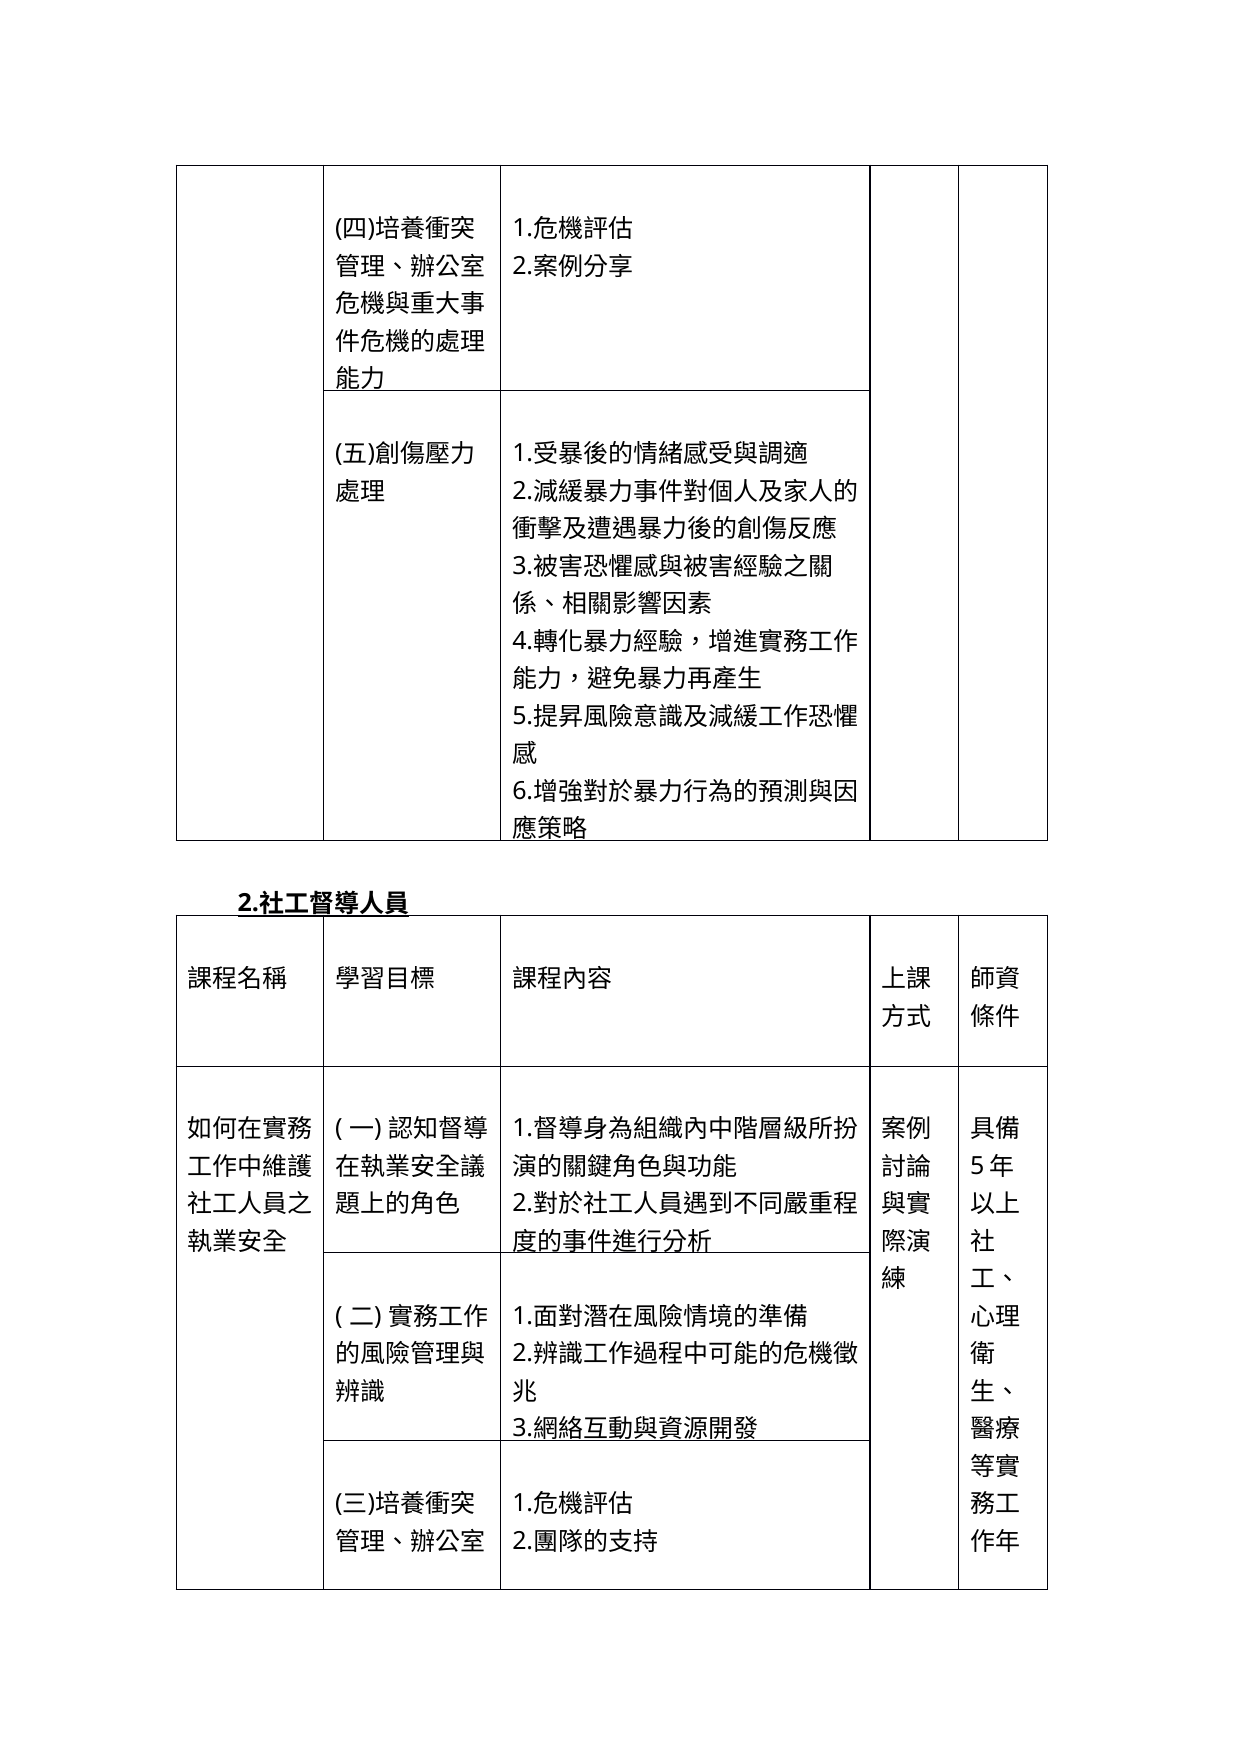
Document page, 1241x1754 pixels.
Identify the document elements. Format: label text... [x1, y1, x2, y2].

table_cell [959, 166, 1047, 839]
table_cell [871, 166, 958, 839]
table_cell [177, 166, 323, 839]
table_cell (四)培養衝突管理、辦公室危機與重大事件危機的處理能力 [324, 166, 500, 389]
table_cell 如何在實務工作中維護社工人員之執業安全 [177, 1067, 323, 1588]
table_cell 案例討論與實際演練 [871, 1067, 958, 1588]
table_cell 1.危機評估 2.團隊的支持 [501, 1441, 869, 1588]
text 2.社工督導人員 [187, 877, 1053, 914]
table_cell 具備5年以上社工、心理衛生、醫療等實務工作年 [959, 1067, 1047, 1588]
table_cell ( 二) 實務工作的風險管理與辨識 [324, 1253, 500, 1439]
table_header 學習目標 [324, 916, 500, 1066]
table_cell 1.督導身為組織內中階層級所扮演的關鍵角色與功能 2.對於社工人員遇到不同嚴重程度的事件進行分析 [501, 1067, 869, 1252]
table_header 課程內容 [501, 916, 869, 1066]
table_header 上課方式 [871, 916, 958, 1066]
table_cell 1.受暴後的情緒感受與調適 2.減緩暴力事件對個人及家人的衝擊及遭遇暴力後的創傷反應 3.被害恐懼感與被害經驗之關係、相關影響因素 4.轉化暴力經驗，增進實務工作能力，避免暴力再產生 5.提昇風險意識及減緩工作恐懼感 6.增強對於暴力行為的預測與因應策略 [501, 391, 869, 839]
table_cell (五)創傷壓力處理 [324, 391, 500, 839]
table_cell ( 一) 認知督導在執業安全議題上的角色 [324, 1067, 500, 1252]
table_cell 1.危機評估 2.案例分享 [501, 166, 869, 389]
table_cell (三)培養衝突管理、辦公室 [324, 1441, 500, 1588]
table_header 師資條件 [959, 916, 1047, 1066]
table_cell 1.面對潛在風險情境的準備 2.辨識工作過程中可能的危機徵兆 3.網絡互動與資源開發 [501, 1253, 869, 1439]
table_header 課程名稱 [177, 916, 323, 1066]
